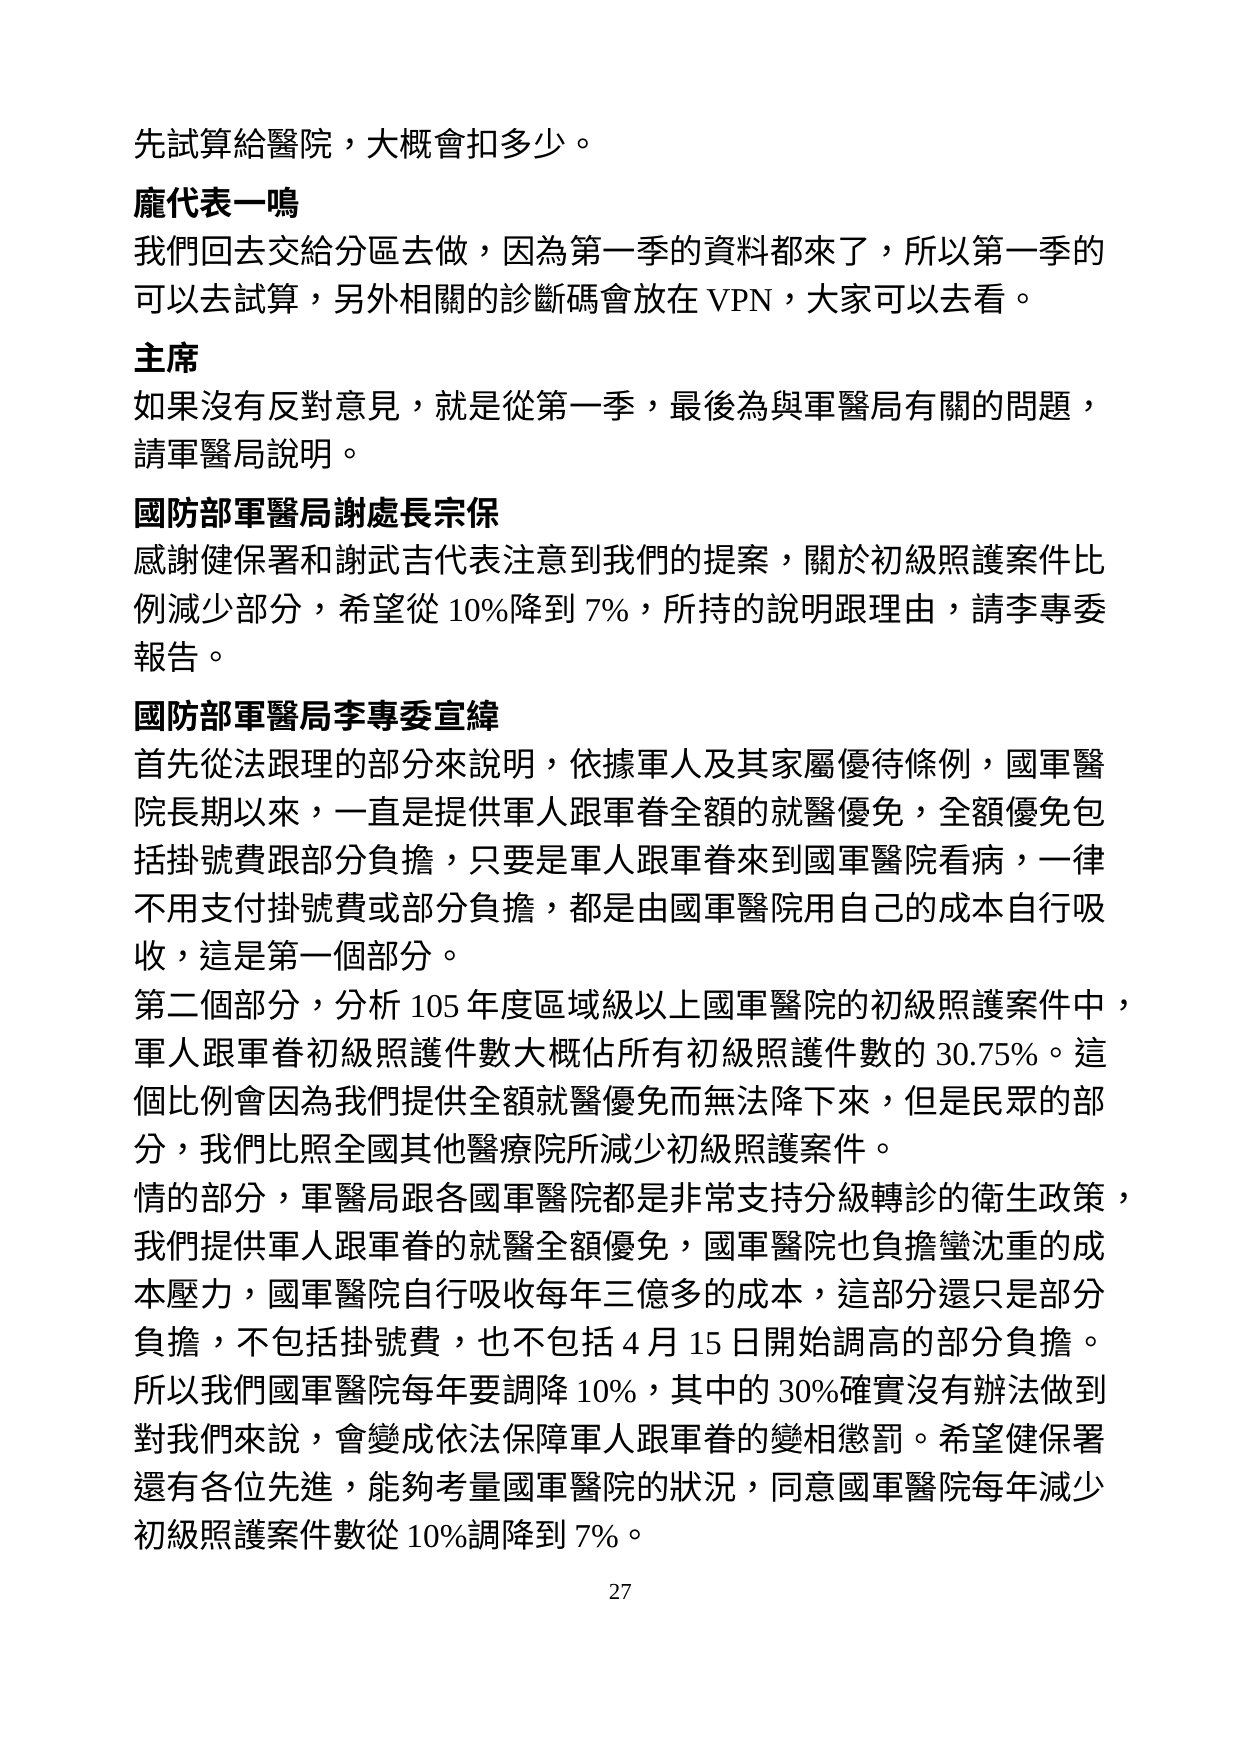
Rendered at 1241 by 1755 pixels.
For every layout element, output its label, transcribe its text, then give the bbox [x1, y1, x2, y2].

text 主席 [133, 334, 1107, 379]
text 國防部軍醫局謝處長宗保 [133, 488, 1107, 534]
text 第二個部分，分析105年度區域級以上國軍醫院的初級照護案件中，軍人跟軍眷初級照護件數大概佔所有初級照護件數的30.75%。這個比例會因為我們提供全額就醫優免而無法降下來，但是民眾的部分，我們比照全國其他醫療院所減少初級照護案件。 [133, 978, 1107, 1171]
text 情的部分，軍醫局跟各國軍醫院都是非常支持分級轉診的衛生政策，我們提供軍人跟軍眷的就醫全額優免，國軍醫院也負擔蠻沈重的成本壓力，國軍醫院自行吸收每年三億多的成本，這部分還只是部分負擔，不包括掛號費，也不包括4月15日開始調高的部分負擔。所以我們國軍醫院每年要調降10%，其中的30%確實沒有辦法做到，對我們來說，會變成依法保障軍人跟軍眷的變相懲罰。希望健保署還有各位先進，能夠考量國軍醫院的狀況，同意國軍醫院每年減少初級照護案件數從10%調降到7%。 [133, 1171, 1107, 1557]
text 如果沒有反對意見，就是從第一季，最後為與軍醫局有關的問題，請軍醫局說明。 [133, 379, 1107, 476]
text 龐代表一鳴 [133, 179, 1107, 225]
text 我們回去交給分區去做，因為第一季的資料都來了，所以第一季的可以去試算，另外相關的診斷碼會放在VPN，大家可以去看。 [133, 225, 1107, 321]
text 感謝健保署和謝武吉代表注意到我們的提案，關於初級照護案件比例減少部分，希望從10%降到7%，所持的說明跟理由，請李專委報告。 [133, 534, 1107, 679]
text 首先從法跟理的部分來說明，依據軍人及其家屬優待條例，國軍醫院長期以來，一直是提供軍人跟軍眷全額的就醫優免，全額優免包括掛號費跟部分負擔，只要是軍人跟軍眷來到國軍醫院看病，一律不用支付掛號費或部分負擔，都是由國軍醫院用自己的成本自行吸收，這是第一個部分。 [133, 737, 1107, 978]
text 先試算給醫院，大概會扣多少。 [133, 118, 1107, 166]
text 國防部軍醫局李專委宣緯 [133, 691, 1107, 737]
